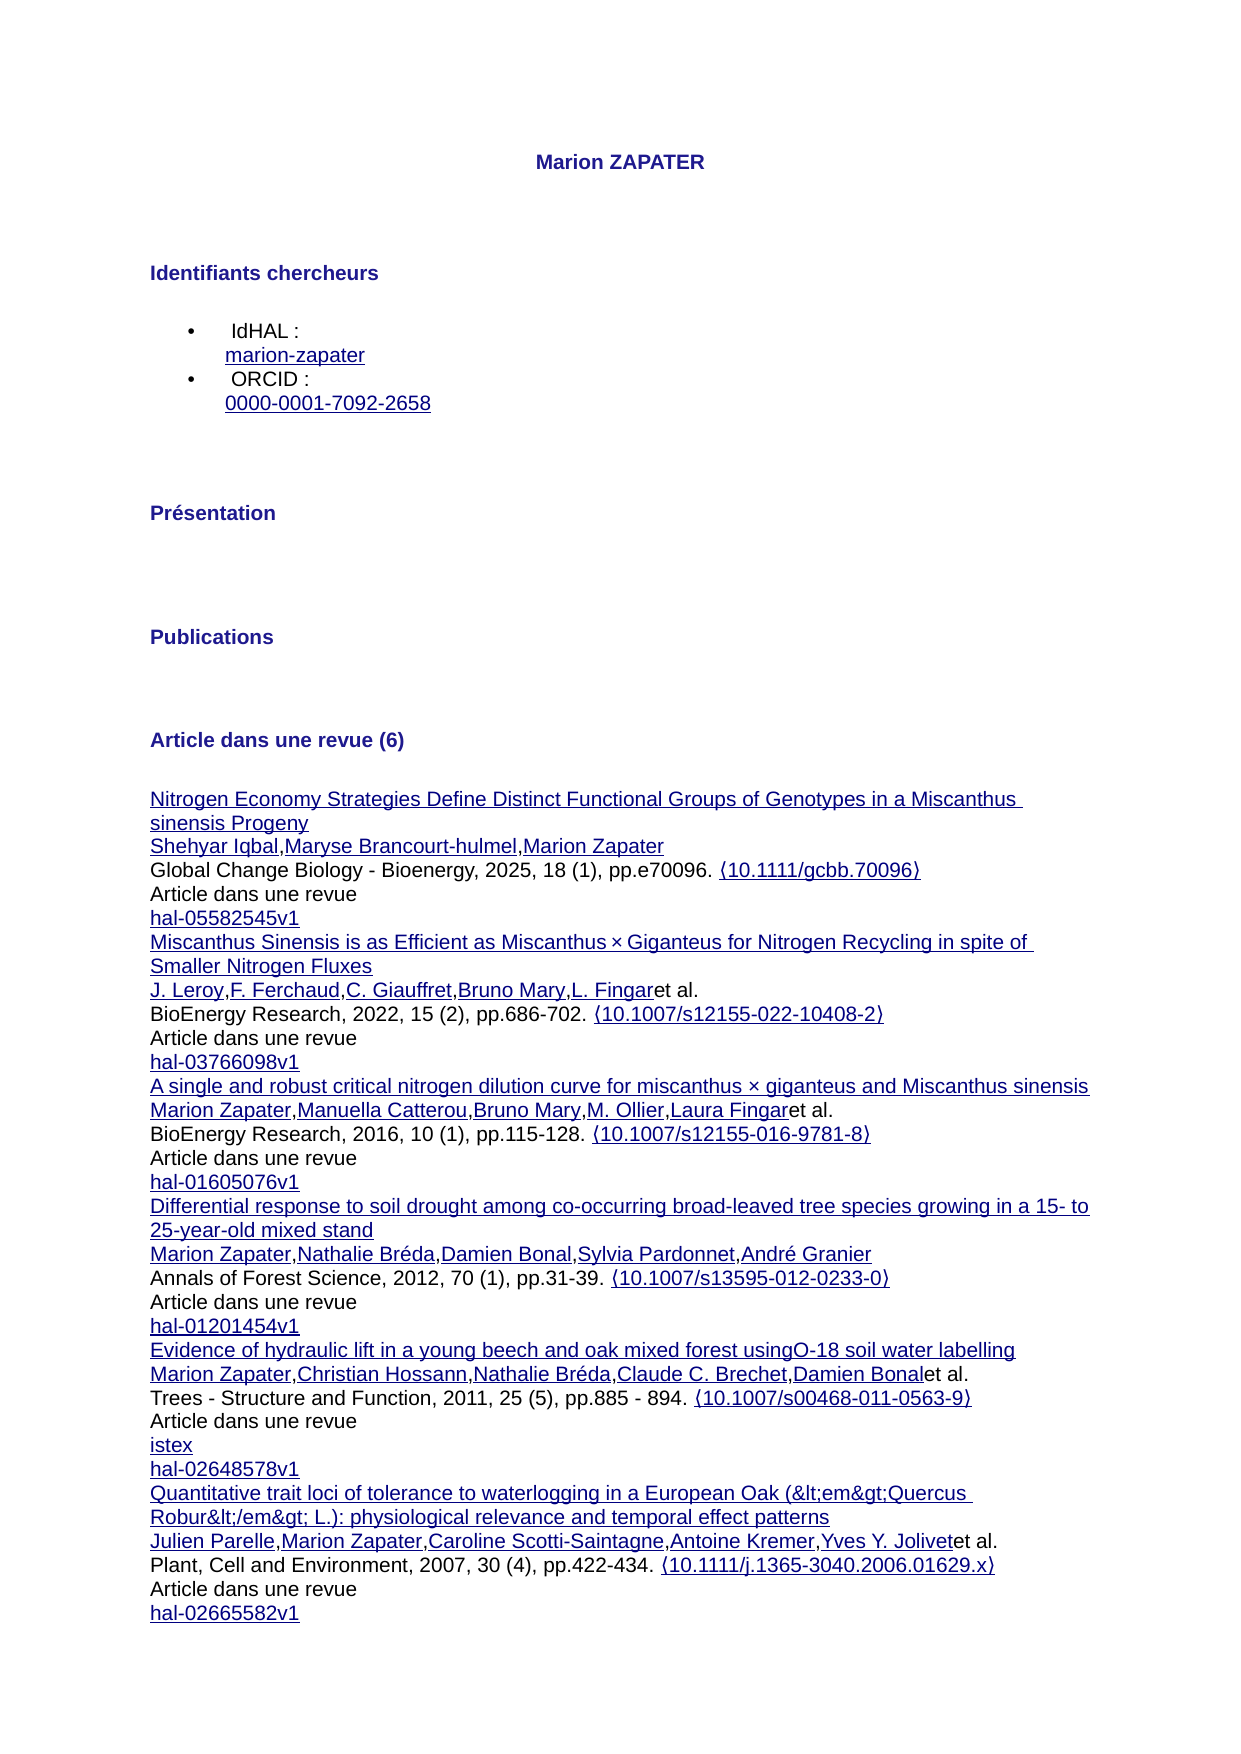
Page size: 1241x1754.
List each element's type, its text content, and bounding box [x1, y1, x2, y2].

table_header Nitrogen Economy Strategies Define Distinct Functional Groups of Genotypes in a Miscanthus sinensis Progeny Shehyar Iqbal,Maryse Brancourt‐hulmel,Marion Zapater Global Change Biology - Bioenergy, 2025, 18 (1), pp.e70096. ⟨10.1111/gcbb.70096⟩ Article dans une revue hal-05582545v1 [150, 786, 1090, 930]
list 0000-0001-7092-2658 [187, 391, 1090, 414]
table_cell A single and robust critical nitrogen dilution curve for miscanthus × giganteus and Miscanthus sinensis [150, 1074, 1090, 1095]
subtitle Identifiants chercheurs [150, 260, 1090, 284]
subtitle Présentation [150, 501, 1090, 525]
list ORCID : [187, 367, 1090, 391]
table_cell 25-year-old mixed stand Marion Zapater,Nathalie Bréda,Damien Bonal,Sylvia Pardonnet,André Granier Annals of Forest Science, 2012, 70 (1), pp.31-39. ⟨10.1007/s13595-012-0233-0⟩ Article dans une revue hal-01201454v1 [150, 1216, 1090, 1337]
table_cell Quantitative trait loci of tolerance to waterlogging in a European Oak (&lt;em&gt;Quercus Robur&lt;/em&gt; L.): physiological relevance and temporal effect patterns Julien Parelle,Marion Zapater,Caroline Scotti-Saintagne,Antoine Kremer,Yves Y. Jolivetet al. Plant, Cell and Environment, 2007, 30 (4), pp.422-434. ⟨10.1111/j.1365-3040.2006.01629.x⟩ Article dans une revue hal-02665582v1 [150, 1481, 1090, 1625]
list marion-zapater [187, 343, 1090, 367]
subtitle Marion ZAPATER [150, 150, 1090, 174]
table_cell Evidence of hydraulic lift in a young beech and oak mixed forest usingO-18 soil water labelling Marion Zapater,Christian Hossann,Nathalie Bréda,Claude C. Brechet,Damien Bonalet al. Trees - Structure and Function, 2011, 25 (5), pp.885 - 894. ⟨10.1007/s00468-011-0563-9⟩ Article dans une revue istex hal-02648578v1 [150, 1338, 1090, 1481]
table_cell Miscanthus Sinensis is as Efficient as Miscanthus × Giganteus for Nitrogen Recycling in spite of Smaller Nitrogen Fluxes J. Leroy,F. Ferchaud,C. Giauffret,Bruno Mary,L. Fingaret al. BioEnergy Research, 2022, 15 (2), pp.686-702. ⟨10.1007/s12155-022-10408-2⟩ Article dans une revue hal-03766098v1 [150, 930, 1090, 1074]
list IdHAL : [187, 319, 1090, 343]
subtitle Publications [150, 625, 1090, 649]
subtitle Article dans une revue (6) [150, 728, 1090, 752]
table_cell Marion Zapater,Manuella Catterou,Bruno Mary,M. Ollier,Laura Fingaret al. BioEnergy Research, 2016, 10 (1), pp.115-128. ⟨10.1007/s12155-016-9781-8⟩ Article dans une revue hal-01605076v1 [150, 1096, 1090, 1194]
table_cell Differential response to soil drought among co-occurring broad-leaved tree species growing in a 15- to [150, 1194, 1090, 1215]
